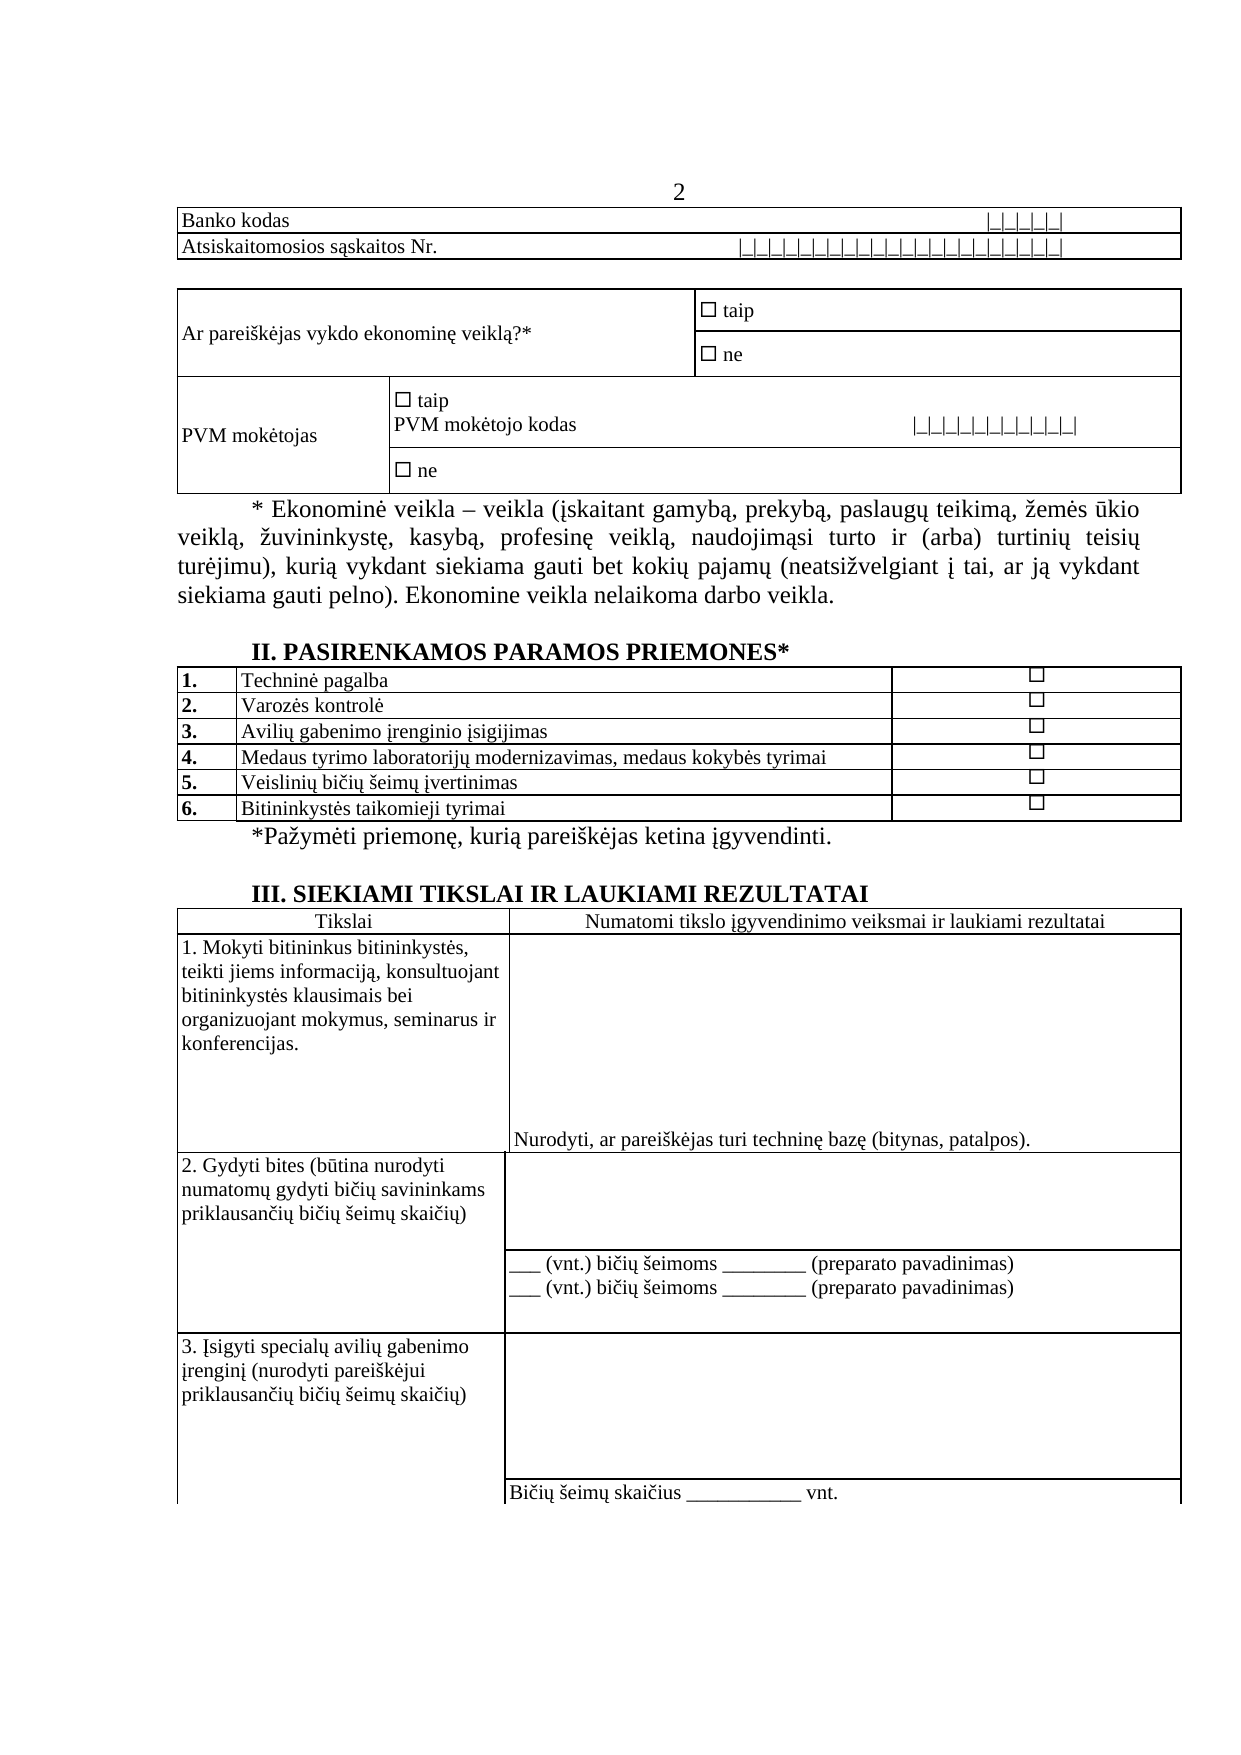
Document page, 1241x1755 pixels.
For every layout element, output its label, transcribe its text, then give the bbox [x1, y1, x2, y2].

table_cell Nurodyti, ar pareiškėjas turi techninę bazę (bitynas, patalpos). [510, 935, 1180, 1151]
table_cell 2. [178, 693, 236, 717]
table_cell 6. [178, 796, 236, 820]
table_cell [178, 1478, 504, 1504]
table_cell 3. [178, 719, 236, 743]
table_cell  taip PVM mokėtojo kodas |_|_|_|_|_|_|_|_|_|_|_| [390, 377, 1180, 446]
table_header 1. [178, 668, 236, 692]
table_cell Avilių gabenimo įrenginio įsigijimas [237, 719, 891, 743]
table_cell Banko kodas |_|_|_|_|_| [178, 208, 1180, 232]
table_cell PVM mokėtojas [178, 377, 389, 493]
table_cell Bičių šeimų skaičius ___________ vnt. [506, 1480, 1180, 1504]
table_header  [893, 668, 1180, 692]
text *Pažymėti priemonę, kurią pareiškėjas ketina įgyvendinti. [177, 821, 1181, 850]
table_cell 4. [178, 745, 236, 769]
text * Ekonominė veikla – veikla (įskaitant gamybą, prekybą, paslaugų teikimą, žemės ūkio veiklą, žuvininkystę, kasybą, profesinę veiklą, naudojimąsi turto ir (arba) turtinių teisių turėjimu), kurią vykdant siekiama gauti bet kokių pajamų (neatsižvelgiant į tai, ar ją vykdant siekiama gauti pelno). Ekonomine veikla nelaikoma darbo veikla. [177, 494, 1141, 609]
table_cell  [893, 796, 1180, 820]
table_header Tikslai [178, 909, 509, 933]
table_cell  [893, 719, 1180, 743]
table_cell 2. Gydyti bites (būtina nurodyti numatomų gydyti bičių savininkams priklausančių bičių šeimų skaičių) [178, 1153, 504, 1249]
text II. PASIRENKAMOS PARAMOS PRIEMONES* [177, 637, 1181, 666]
table_cell  ne [390, 448, 1180, 493]
table_cell  [893, 693, 1180, 717]
table_cell 5. [178, 770, 236, 794]
table_header Ar pareiškėjas vykdo ekonominę veiklą?* [178, 290, 694, 376]
table_cell  [893, 745, 1180, 769]
table_cell Atsiskaitomosios sąskaitos Nr. |_|_|_|_|_|_|_|_|_|_|_|_|_|_|_|_|_|_|_|_|_|_| [178, 234, 1180, 258]
table_cell  [893, 770, 1180, 794]
text III. SIEKIAMI TIKSLAI IR LAUKIAMI REZULTATAI [177, 879, 1181, 908]
table_header  taip [696, 290, 1180, 330]
table_cell  ne [696, 332, 1180, 376]
table_cell Bitininkystės taikomieji tyrimai [237, 796, 891, 820]
table_cell [506, 1153, 1180, 1249]
table_cell Veislinių bičių šeimų įvertinimas [237, 770, 891, 794]
table_cell [506, 1334, 1180, 1478]
table_cell [178, 1249, 504, 1332]
table_cell 1. Mokyti bitininkus bitininkystės, teikti jiems informaciją, konsultuojant bitininkystės klausimais bei organizuojant mokymus, seminarus ir konferencijas. [178, 935, 509, 1151]
table_cell ___ (vnt.) bičių šeimoms ________ (preparato pavadinimas) ___ (vnt.) bičių šeimoms ________ (preparato pavadinimas) [506, 1251, 1180, 1332]
table_cell Medaus tyrimo laboratorijų modernizavimas, medaus kokybės tyrimai [237, 745, 891, 769]
table_cell 3. Įsigyti specialų avilių gabenimo įrenginį (nurodyti pareiškėjui priklausančių bičių šeimų skaičių) [178, 1334, 504, 1478]
table_cell Varozės kontrolė [237, 693, 891, 717]
table_header Numatomi tikslo įgyvendinimo veiksmai ir laukiami rezultatai [510, 909, 1180, 933]
table_header Techninė pagalba [237, 668, 891, 692]
